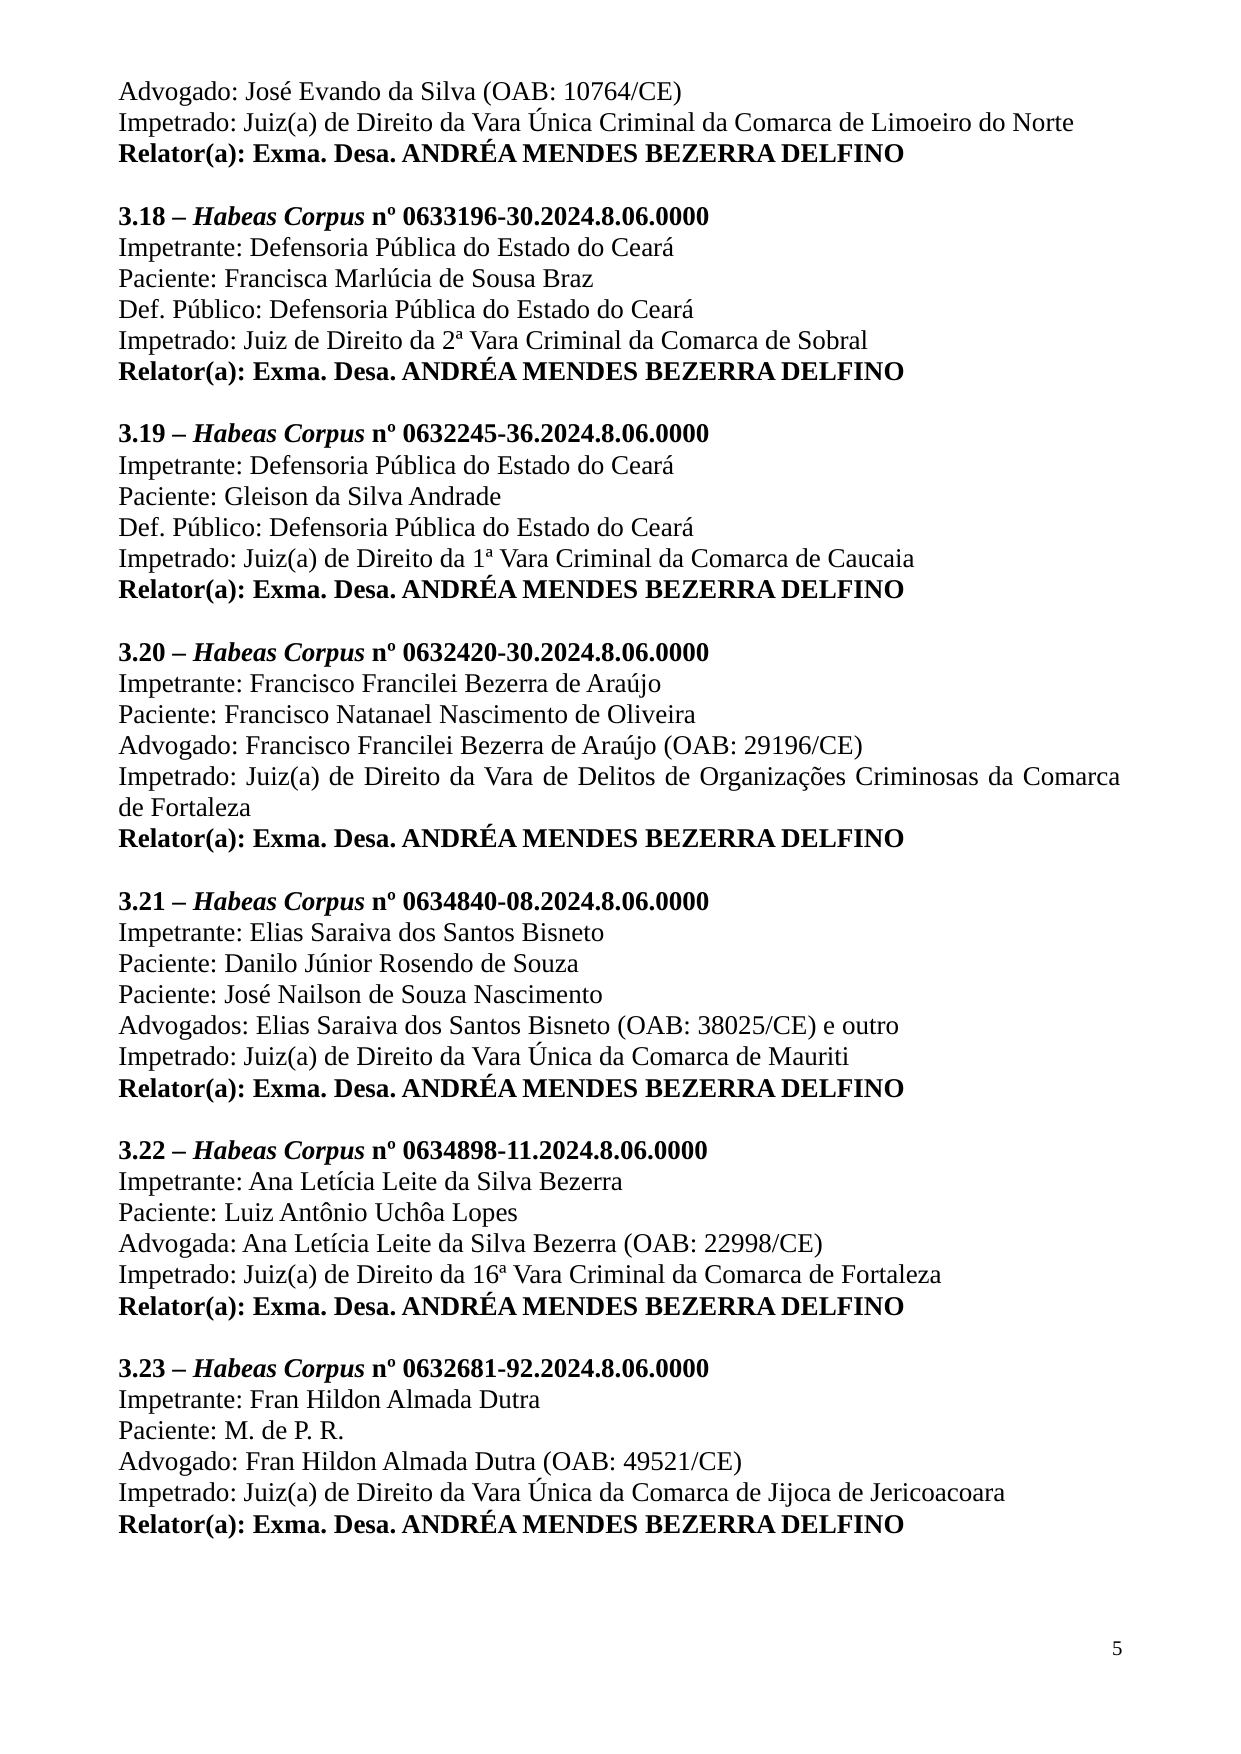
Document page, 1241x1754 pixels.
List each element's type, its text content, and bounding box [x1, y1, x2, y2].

text Def. Público: Defensoria Pública do Estado do Ceará [118, 293, 1122, 324]
text Impetrado: Juiz(a) de Direito da 1ª Vara Criminal da Comarca de Caucaia [118, 542, 1122, 573]
text Relator(a): Exma. Desa. ANDRÉA MENDES BEZERRA DELFINO [118, 355, 1122, 386]
text Impetrante: Defensoria Pública do Estado do Ceará [118, 449, 1122, 480]
text Impetrante: Defensoria Pública do Estado do Ceará [118, 231, 1122, 262]
text Paciente: Francisco Natanael Nascimento de Oliveira [118, 698, 1122, 729]
text Impetrado: Juiz de Direito da 2ª Vara Criminal da Comarca de Sobral [118, 324, 1122, 355]
text Paciente: Luiz Antônio Uchôa Lopes [118, 1196, 1122, 1227]
text Advogado: Fran Hildon Almada Dutra (OAB: 49521/CE) [118, 1445, 1122, 1477]
text Impetrado: Juiz(a) de Direito da Vara Única Criminal da Comarca de Limoeiro do Norte [118, 106, 1122, 137]
text Impetrado: Juiz(a) de Direito da Vara Única da Comarca de Mauriti [118, 1041, 1122, 1072]
text Paciente: Francisca Marlúcia de Sousa Braz [118, 262, 1122, 293]
text Relator(a): Exma. Desa. ANDRÉA MENDES BEZERRA DELFINO [118, 573, 1122, 604]
text Relator(a): Exma. Desa. ANDRÉA MENDES BEZERRA DELFINO [118, 1508, 1122, 1539]
text Paciente: M. de P. R. [118, 1414, 1122, 1445]
text 3.21 – Habeas Corpus nº 0634840-08.2024.8.06.0000 [118, 885, 1122, 916]
text Relator(a): Exma. Desa. ANDRÉA MENDES BEZERRA DELFINO [118, 1290, 1122, 1321]
text Relator(a): Exma. Desa. ANDRÉA MENDES BEZERRA DELFINO [118, 137, 1122, 168]
text Def. Público: Defensoria Pública do Estado do Ceará [118, 511, 1122, 542]
text Impetrado: Juiz(a) de Direito da 16ª Vara Criminal da Comarca de Fortaleza [118, 1258, 1122, 1290]
text Paciente: José Nailson de Souza Nascimento [118, 978, 1122, 1009]
text Advogado: Francisco Francilei Bezerra de Araújo (OAB: 29196/CE) [118, 729, 1122, 760]
text 3.20 – Habeas Corpus nº 0632420-30.2024.8.06.0000 [118, 636, 1122, 667]
text Impetrante: Francisco Francilei Bezerra de Araújo [118, 667, 1122, 698]
text 3.18 – Habeas Corpus nº 0633196-30.2024.8.06.0000 [118, 199, 1122, 231]
text Advogado: José Evando da Silva (OAB: 10764/CE) [118, 75, 1122, 106]
text Impetrado: Juiz(a) de Direito da Vara Única da Comarca de Jijoca de Jericoacoara [118, 1477, 1122, 1508]
text Impetrante: Elias Saraiva dos Santos Bisneto [118, 916, 1122, 947]
text Relator(a): Exma. Desa. ANDRÉA MENDES BEZERRA DELFINO [118, 822, 1122, 854]
text Paciente: Danilo Júnior Rosendo de Souza [118, 947, 1122, 978]
text 3.23 – Habeas Corpus nº 0632681-92.2024.8.06.0000 [118, 1352, 1122, 1383]
text Impetrado: Juiz(a) de Direito da Vara de Delitos de Organizações Criminosas da Comarca de Fortaleza [118, 760, 1122, 822]
text Impetrante: Ana Letícia Leite da Silva Bezerra [118, 1165, 1122, 1196]
text Advogados: Elias Saraiva dos Santos Bisneto (OAB: 38025/CE) e outro [118, 1009, 1122, 1041]
text Impetrante: Fran Hildon Almada Dutra [118, 1383, 1122, 1414]
text 3.22 – Habeas Corpus nº 0634898-11.2024.8.06.0000 [118, 1134, 1122, 1165]
text Paciente: Gleison da Silva Andrade [118, 480, 1122, 511]
text Advogada: Ana Letícia Leite da Silva Bezerra (OAB: 22998/CE) [118, 1227, 1122, 1258]
text 3.19 – Habeas Corpus nº 0632245-36.2024.8.06.0000 [118, 418, 1122, 449]
text Relator(a): Exma. Desa. ANDRÉA MENDES BEZERRA DELFINO [118, 1072, 1122, 1103]
